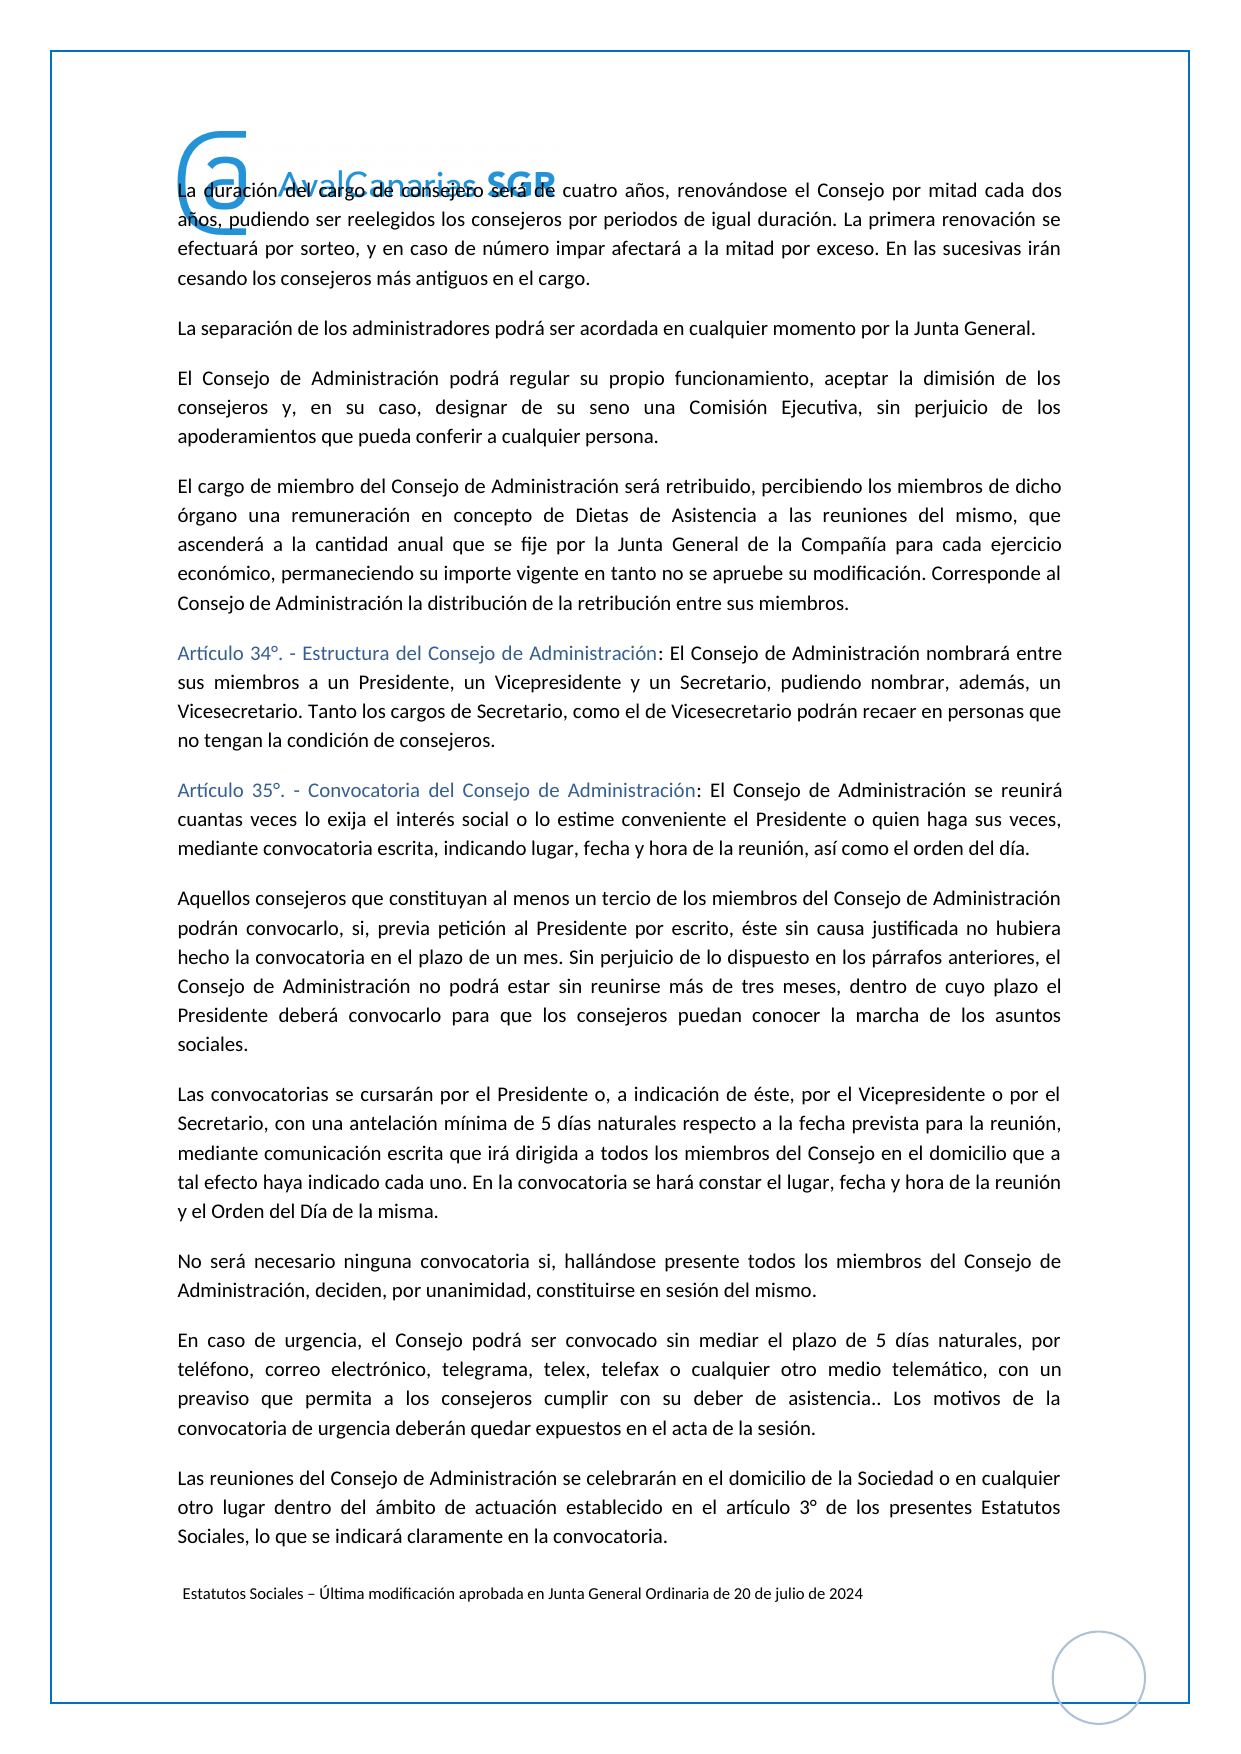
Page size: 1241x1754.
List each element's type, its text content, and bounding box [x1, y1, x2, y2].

text Artículo 34°. - Estructura del Consejo de Administración: El Consejo de Administración nombrará entre sus miembros a un Presidente, un Vicepresidente y un Secretario, pudiendo nombrar, además, un Vicesecretario. Tanto los cargos de Secretario, como el de Vicesecretario podrán recaer en personas que no tengan la condición de consejeros. [177, 640, 1063, 753]
text Artículo 35°. - Convocatoria del Consejo de Administración: El Consejo de Administración se reunirá cuantas veces lo exija el interés social o lo estime conveniente el Presidente o quien haga sus veces, mediante convocatoria escrita, indicando lugar, fecha y hora de la reunión, así como el orden del día. [177, 777, 1063, 861]
text La duración del cargo de consejero será de cuatro años, renovándose el Consejo por mitad cada dos años, pudiendo ser reelegidos los consejeros por periodos de igual duración. La primera renovación se efectuará por sorteo, y en caso de número impar afectará a la mitad por exceso. En las sucesivas irán cesando los consejeros más antiguos en el cargo. [177, 177, 1063, 290]
text Las convocatorias se cursarán por el Presidente o, a indicación de éste, por el Vicepresidente o por el Secretario, con una antelación mínima de 5 días naturales respecto a la fecha prevista para la reunión, mediante comunicación escrita que irá dirigida a todos los miembros del Consejo en el domicilio que a tal efecto haya indicado cada uno. En la convocatoria se hará constar el lugar, fecha y hora de la reunión y el Orden del Día de la misma. [177, 1081, 1063, 1223]
text El cargo de miembro del Consejo de Administración será retribuido, percibiendo los miembros de dicho órgano una remuneración en concepto de Dietas de Asistencia a las reuniones del mismo, que ascenderá a la cantidad anual que se fije por la Junta General de la Compañía para cada ejercicio económico, permaneciendo su importe vigente en tanto no se apruebe su modificación. Corresponde al Consejo de Administración la distribución de la retribución entre sus miembros. [177, 473, 1063, 615]
text En caso de urgencia, el Consejo podrá ser convocado sin mediar el plazo de 5 días naturales, por teléfono, correo electrónico, telegrama, telex, telefax o cualquier otro medio telemático, con un preaviso que permita a los consejeros cumplir con su deber de asistencia.. Los motivos de la convocatoria de urgencia deberán quedar expuestos en el acta de la sesión. [177, 1327, 1063, 1440]
text Aquellos consejeros que constituyan al menos un tercio de los miembros del Consejo de Administración podrán convocarlo, si, previa petición al Presidente por escrito, éste sin causa justificada no hubiera hecho la convocatoria en el plazo de un mes. Sin perjuicio de lo dispuesto en los párrafos anteriores, el Consejo de Administración no podrá estar sin reunirse más de tres meses, dentro de cuyo plazo el Presidente deberá convocarlo para que los consejeros puedan conocer la marcha de los asuntos sociales. [177, 886, 1063, 1057]
text No será necesario ninguna convocatoria si, hallándose presente todos los miembros del Consejo de Administración, deciden, por unanimidad, constituirse en sesión del mismo. [177, 1248, 1063, 1303]
text Las reuniones del Consejo de Administración se celebrarán en el domicilio de la Sociedad o en cualquier otro lugar dentro del ámbito de actuación establecido en el artículo 3° de los presentes Estatutos Sociales, lo que se indicará claramente en la convocatoria. [177, 1465, 1063, 1548]
text La separación de los administradores podrá ser acordada en cualquier momento por la Junta General. [177, 315, 1063, 340]
text El Consejo de Administración podrá regular su propio funcionamiento, aceptar la dimisión de los consejeros y, en su caso, designar de su seno una Comisión Ejecutiva, sin perjuicio de los apoderamientos que pueda conferir a cualquier persona. [177, 365, 1063, 448]
